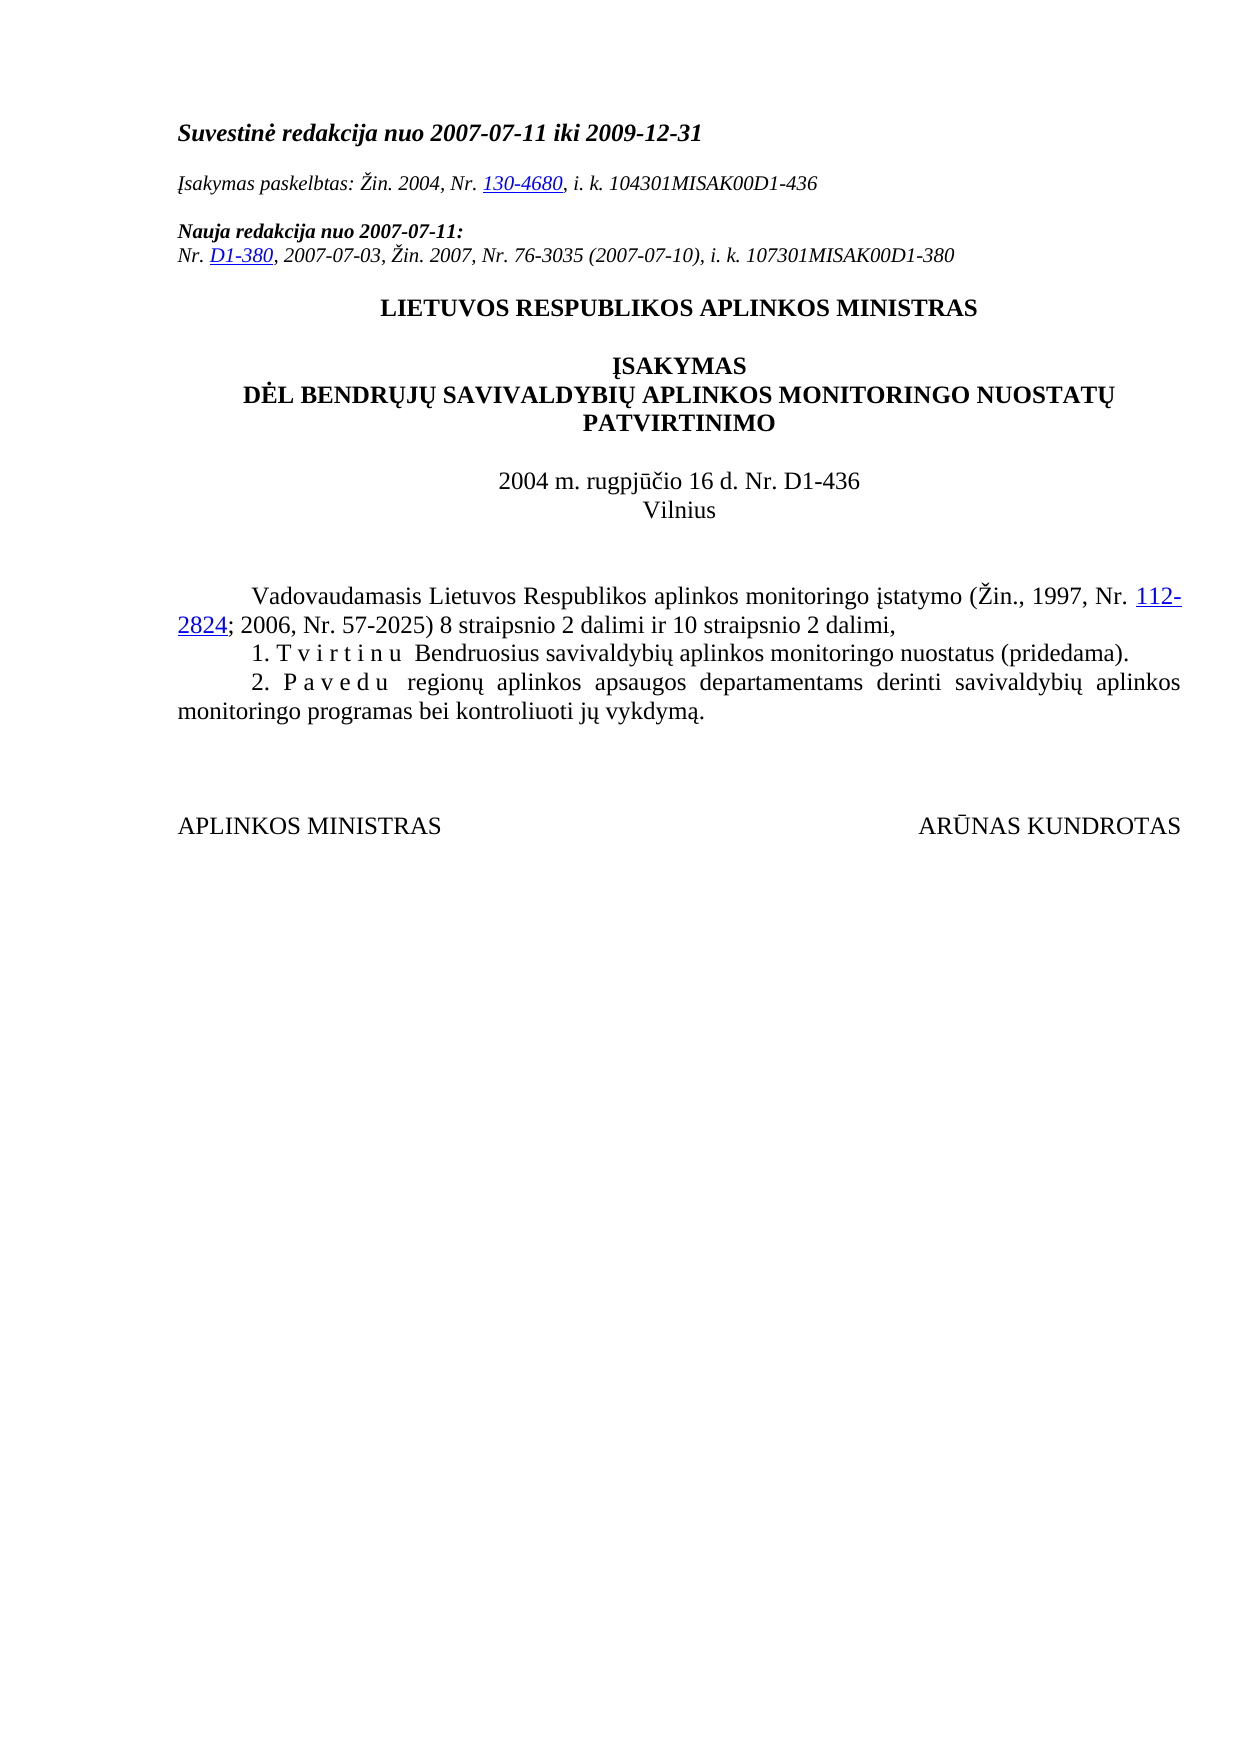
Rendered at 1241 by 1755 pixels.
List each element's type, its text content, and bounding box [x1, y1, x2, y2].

text Nr. D1-380, 2007-07-03, Žin. 2007, Nr. 76-3035 (2007-07-10), i. k. 107301MISAK00D1-380 [177, 243, 1181, 267]
text LIETUVOS RESPUBLIKOS APLINKOS MINISTRAS [177, 293, 1181, 322]
text Suvestinė redakcija nuo 2007-07-11 iki 2009-12-31 [177, 118, 1181, 147]
text Aplinkos ministras Arūnas Kundrotas [177, 811, 1181, 840]
text Vilnius [177, 495, 1181, 523]
text Vadovaudamasis Lietuvos Respublikos aplinkos monitoringo įstatymo (Žin., 1997, Nr. 112-2824; 2006, Nr. 57-2025) 8 straipsnio 2 dalimi ir 10 straipsnio 2 dalimi, [177, 581, 1181, 638]
text ĮSAKYMAS [177, 351, 1181, 380]
text 1. Tvirtinu Bendruosius savivaldybių aplinkos monitoringo nuostatus (pridedama). [177, 638, 1181, 667]
text Nauja redakcija nuo 2007-07-11: [177, 219, 1181, 243]
text 2004 m. rugpjūčio 16 d. Nr. D1-436 [177, 466, 1181, 495]
text 2. Pavedu regionų aplinkos apsaugos departamentams derinti savivaldybių aplinkos monitoringo programas bei kontroliuoti jų vykdymą. [177, 667, 1181, 725]
text Įsakymas paskelbtas: Žin. 2004, Nr. 130-4680, i. k. 104301MISAK00D1-436 [177, 171, 1181, 195]
text DĖL BENDRŲJŲ SAVIVALDYBIŲ APLINKOS MONITORINGO NUOSTATŲ PATVIRTINIMO [177, 380, 1181, 437]
